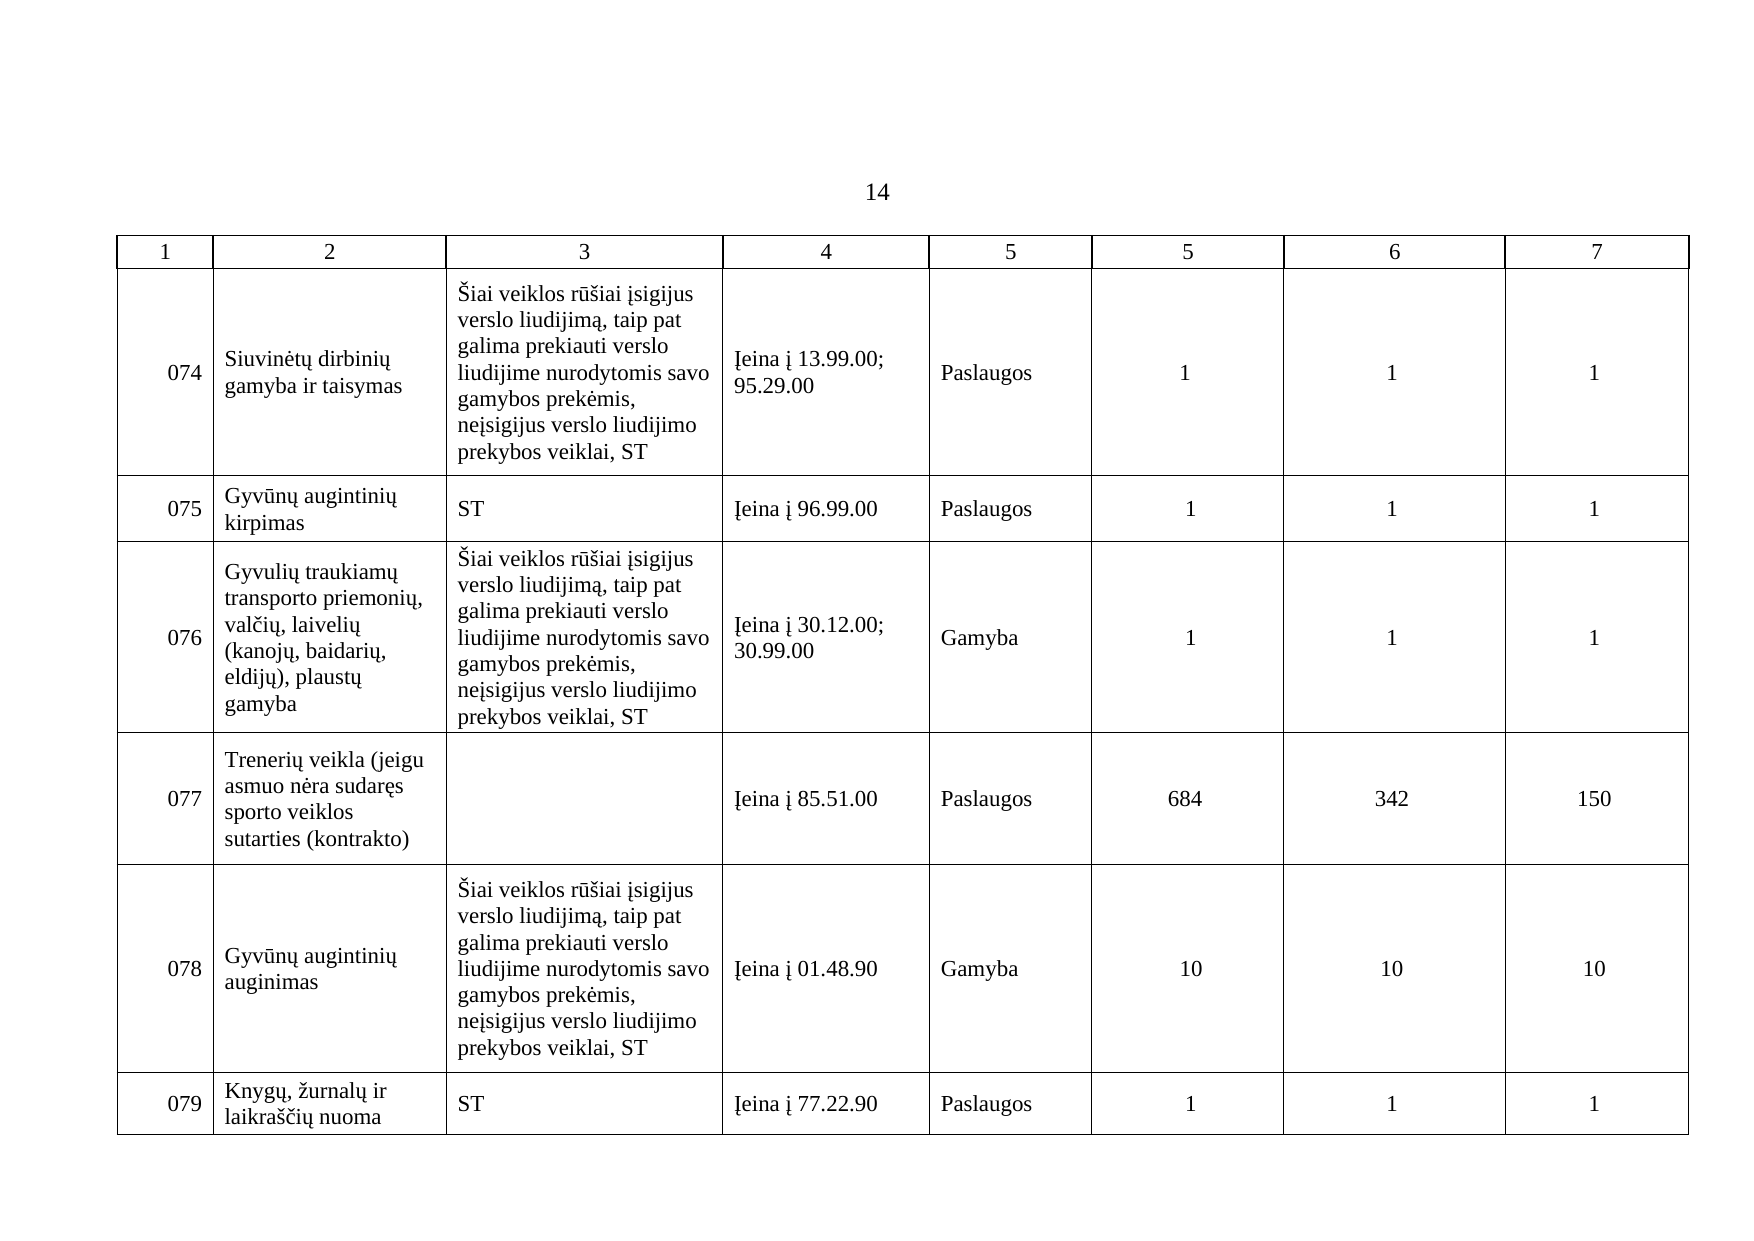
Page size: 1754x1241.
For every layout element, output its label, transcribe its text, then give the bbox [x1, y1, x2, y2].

table_cell Gamyba [930, 542, 1091, 732]
table_cell 1 [1092, 1073, 1283, 1134]
table_cell Įeina į 13.99.00; 95.29.00 [723, 269, 929, 475]
table_cell Trenerių veikla (jeigu asmuo nėra sudaręs sporto veiklos sutarties (kontrakto) [214, 733, 446, 863]
table_cell Gamyba [930, 865, 1091, 1072]
table_cell Paslaugos [930, 1073, 1091, 1134]
table_cell Knygų, žurnalų ir laikraščių nuoma [214, 1073, 446, 1134]
table_cell 1 [1092, 476, 1283, 541]
table_header 1 [118, 236, 212, 267]
table_cell 10 [1506, 865, 1688, 1072]
table_cell 1 [1506, 1073, 1688, 1134]
table_cell ST [447, 1073, 722, 1134]
table_cell 150 [1506, 733, 1688, 863]
table_cell Paslaugos [930, 269, 1091, 475]
table_cell 1 [1506, 269, 1688, 475]
table_cell 076 [118, 542, 213, 732]
table_cell Įeina į 01.48.90 [723, 865, 929, 1072]
table_cell Šiai veiklos rūšiai įsigijus verslo liudijimą, taip pat galima prekiauti verslo liudijime nurodytomis savo gamybos prekėmis, neįsigijus verslo liudijimo prekybos veiklai, ST [447, 542, 722, 732]
table_cell Gyvūnų augintinių kirpimas [214, 476, 446, 541]
table_cell Įeina į 85.51.00 [723, 733, 929, 863]
table_cell Įeina į 96.99.00 [723, 476, 929, 541]
table_cell 1 [1284, 476, 1505, 541]
table_cell 1 [1092, 269, 1283, 475]
table_cell Siuvinėtų dirbinių gamyba ir taisymas [214, 269, 446, 475]
table_cell 1 [1092, 542, 1283, 732]
table_cell [447, 733, 722, 863]
table_cell 10 [1092, 865, 1283, 1072]
table_cell Įeina į 77.22.90 [723, 1073, 929, 1134]
table_cell Šiai veiklos rūšiai įsigijus verslo liudijimą, taip pat galima prekiauti verslo liudijime nurodytomis savo gamybos prekėmis, neįsigijus verslo liudijimo prekybos veiklai, ST [447, 865, 722, 1072]
table_cell Paslaugos [930, 733, 1091, 863]
table_cell Gyvūnų augintinių auginimas [214, 865, 446, 1072]
table_header 5 [1093, 236, 1283, 267]
table_header 5 [930, 236, 1091, 267]
table_header 2 [214, 236, 445, 267]
table_header 3 [447, 236, 722, 267]
table_cell 342 [1284, 733, 1505, 863]
table_cell 077 [118, 733, 213, 863]
table_cell 1 [1506, 476, 1688, 541]
table_header 7 [1506, 236, 1688, 267]
table_cell Paslaugos [930, 476, 1091, 541]
table_cell 10 [1284, 865, 1505, 1072]
table_cell Šiai veiklos rūšiai įsigijus verslo liudijimą, taip pat galima prekiauti verslo liudijime nurodytomis savo gamybos prekėmis, neįsigijus verslo liudijimo prekybos veiklai, ST [447, 269, 722, 475]
table_cell 075 [118, 476, 213, 541]
table_cell 078 [118, 865, 213, 1072]
table_cell 079 [118, 1073, 213, 1134]
table_cell 1 [1284, 542, 1505, 732]
table_cell 1 [1284, 269, 1505, 475]
table_cell Įeina į 30.12.00; 30.99.00 [723, 542, 929, 732]
table_cell 684 [1092, 733, 1283, 863]
table_cell 1 [1506, 542, 1688, 732]
table_cell ST [447, 476, 722, 541]
table_cell 074 [118, 269, 213, 475]
table_header 4 [724, 236, 928, 267]
table_header 6 [1285, 236, 1504, 267]
table_cell 1 [1284, 1073, 1505, 1134]
table_cell Gyvulių traukiamų transporto priemonių, valčių, laivelių (kanojų, baidarių, eldijų), plaustų gamyba [214, 542, 446, 732]
